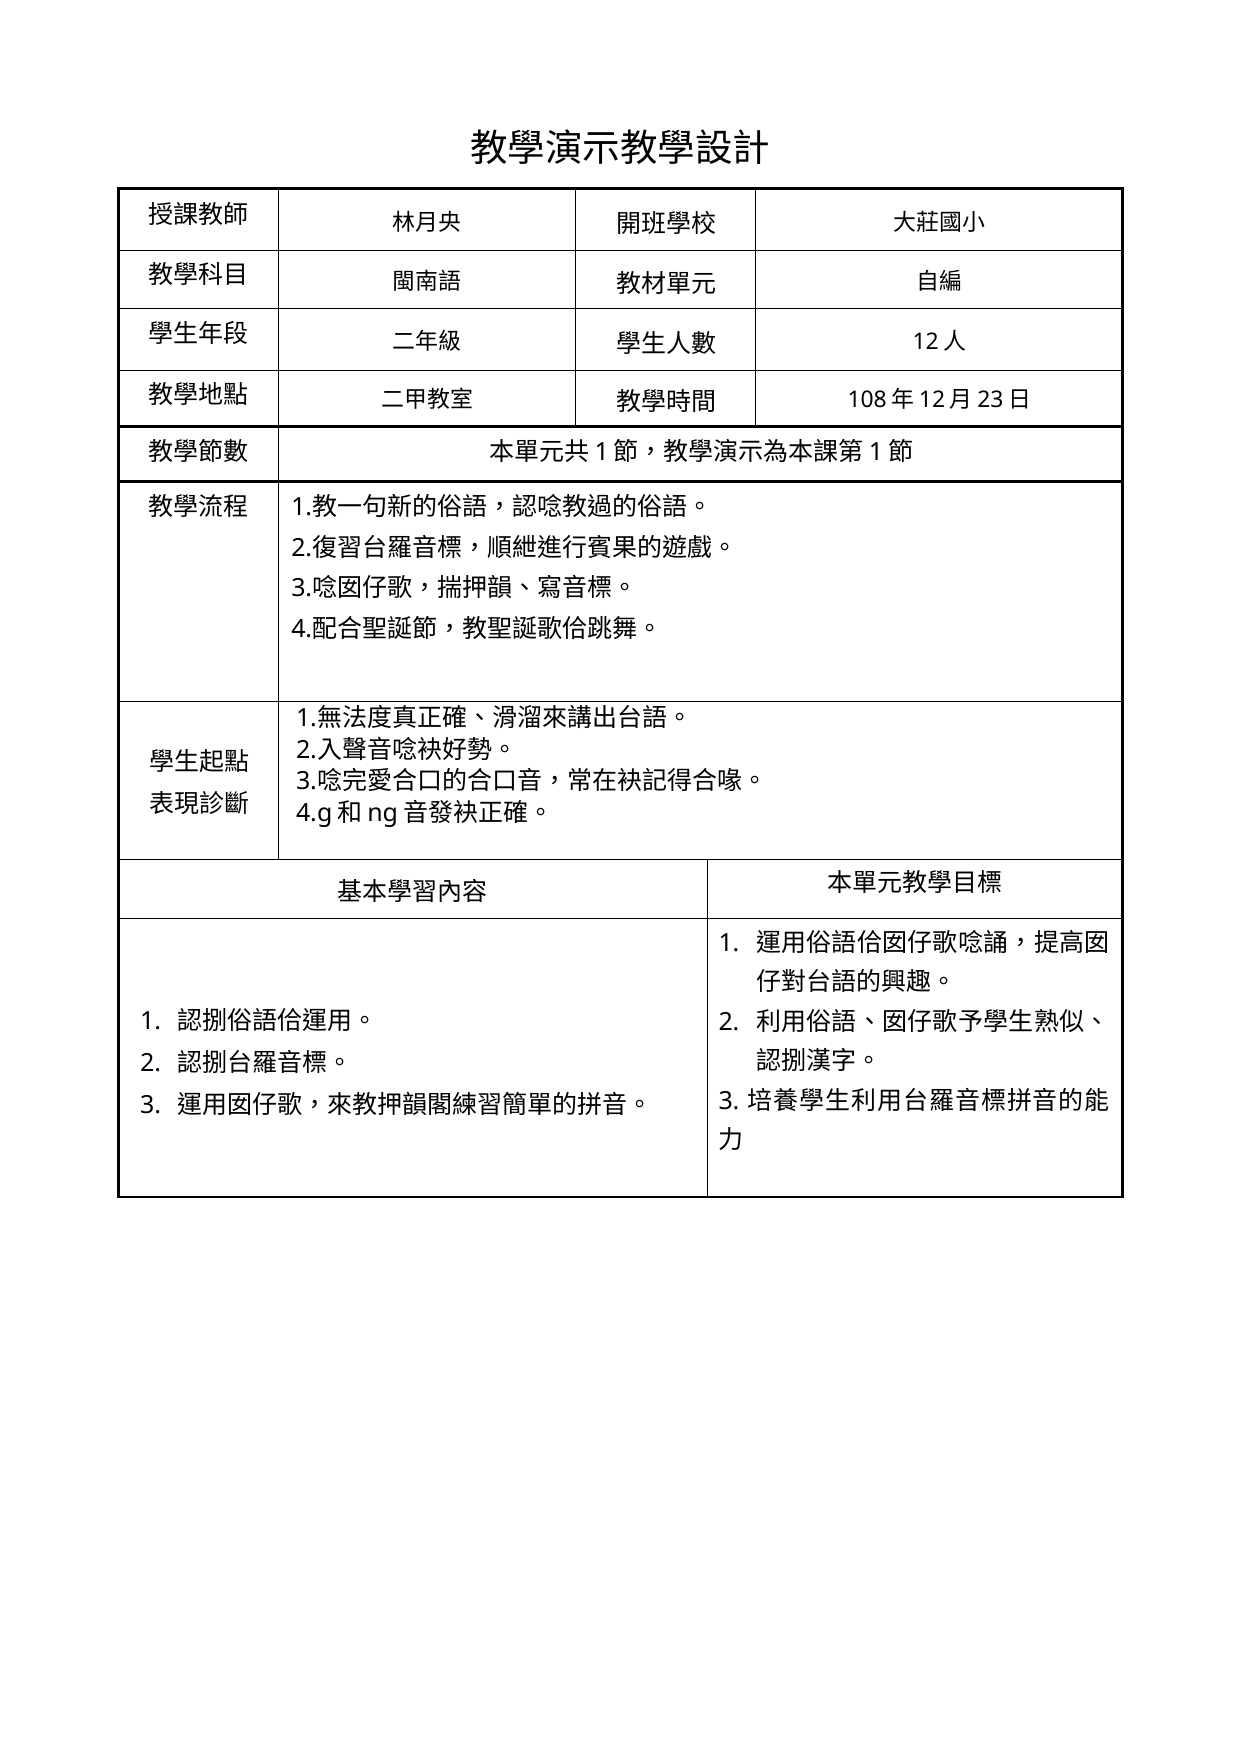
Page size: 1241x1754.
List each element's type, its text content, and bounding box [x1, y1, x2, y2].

table_header 大莊國小 [756, 190, 1121, 250]
table_cell 二年級 [279, 309, 575, 370]
table_cell 閩南語 [279, 251, 575, 308]
table_cell 自編 [756, 251, 1121, 308]
table_cell 1.無法度真正確、滑溜來講出台語。 2.入聲音唸袂好勢。 3.唸完愛合口的合口音，常在袂記得合喙。 4.g和ng音發袂正確。 [279, 702, 1121, 859]
table_cell 108年12月23日 [756, 371, 1121, 425]
table_cell 二甲教室 [279, 371, 575, 425]
table_cell 認捌俗語佮運用。 認捌台羅音標。 運用囡仔歌，來教押韻閣練習簡單的拼音。 [120, 919, 707, 1196]
table_cell 教學節數 [120, 428, 278, 480]
table_cell 本單元共1節，教學演示為本課第1節 [279, 428, 1121, 480]
table_cell 教材單元 [576, 251, 755, 308]
text 教學演示教學設計 [89, 118, 1152, 172]
table_cell 運用俗語佮囡仔歌唸誦，提高囡仔對台語的興趣。 利用俗語、囡仔歌予學生熟似、認捌漢字。 3. 培養學生利用台羅音標拼音的能力 [708, 919, 1121, 1196]
table_header 開班學校 [576, 190, 755, 250]
table_cell 基本學習內容 [120, 860, 707, 918]
table_cell 學生年段 [120, 309, 278, 370]
table_cell 學生起點 表現診斷 [120, 702, 278, 859]
table_header 林月央 [279, 190, 575, 250]
table_cell 1.教一句新的俗語，認唸教過的俗語。 2.復習台羅音標，順紲進行賓果的遊戲。 3.唸囡仔歌，揣押韻、寫音標。 4.配合聖誕節，教聖誕歌佮跳舞。 [279, 483, 1121, 701]
table_cell 教學流程 [120, 483, 278, 701]
table_cell 學生人數 [576, 309, 755, 370]
table_cell 教學地點 [120, 371, 278, 425]
table_cell 教學時間 [576, 371, 755, 425]
table_header 授課教師 [120, 190, 278, 250]
table_cell 本單元教學目標 [708, 860, 1121, 918]
table_cell 教學科目 [120, 251, 278, 308]
table_cell 12人 [756, 309, 1121, 370]
